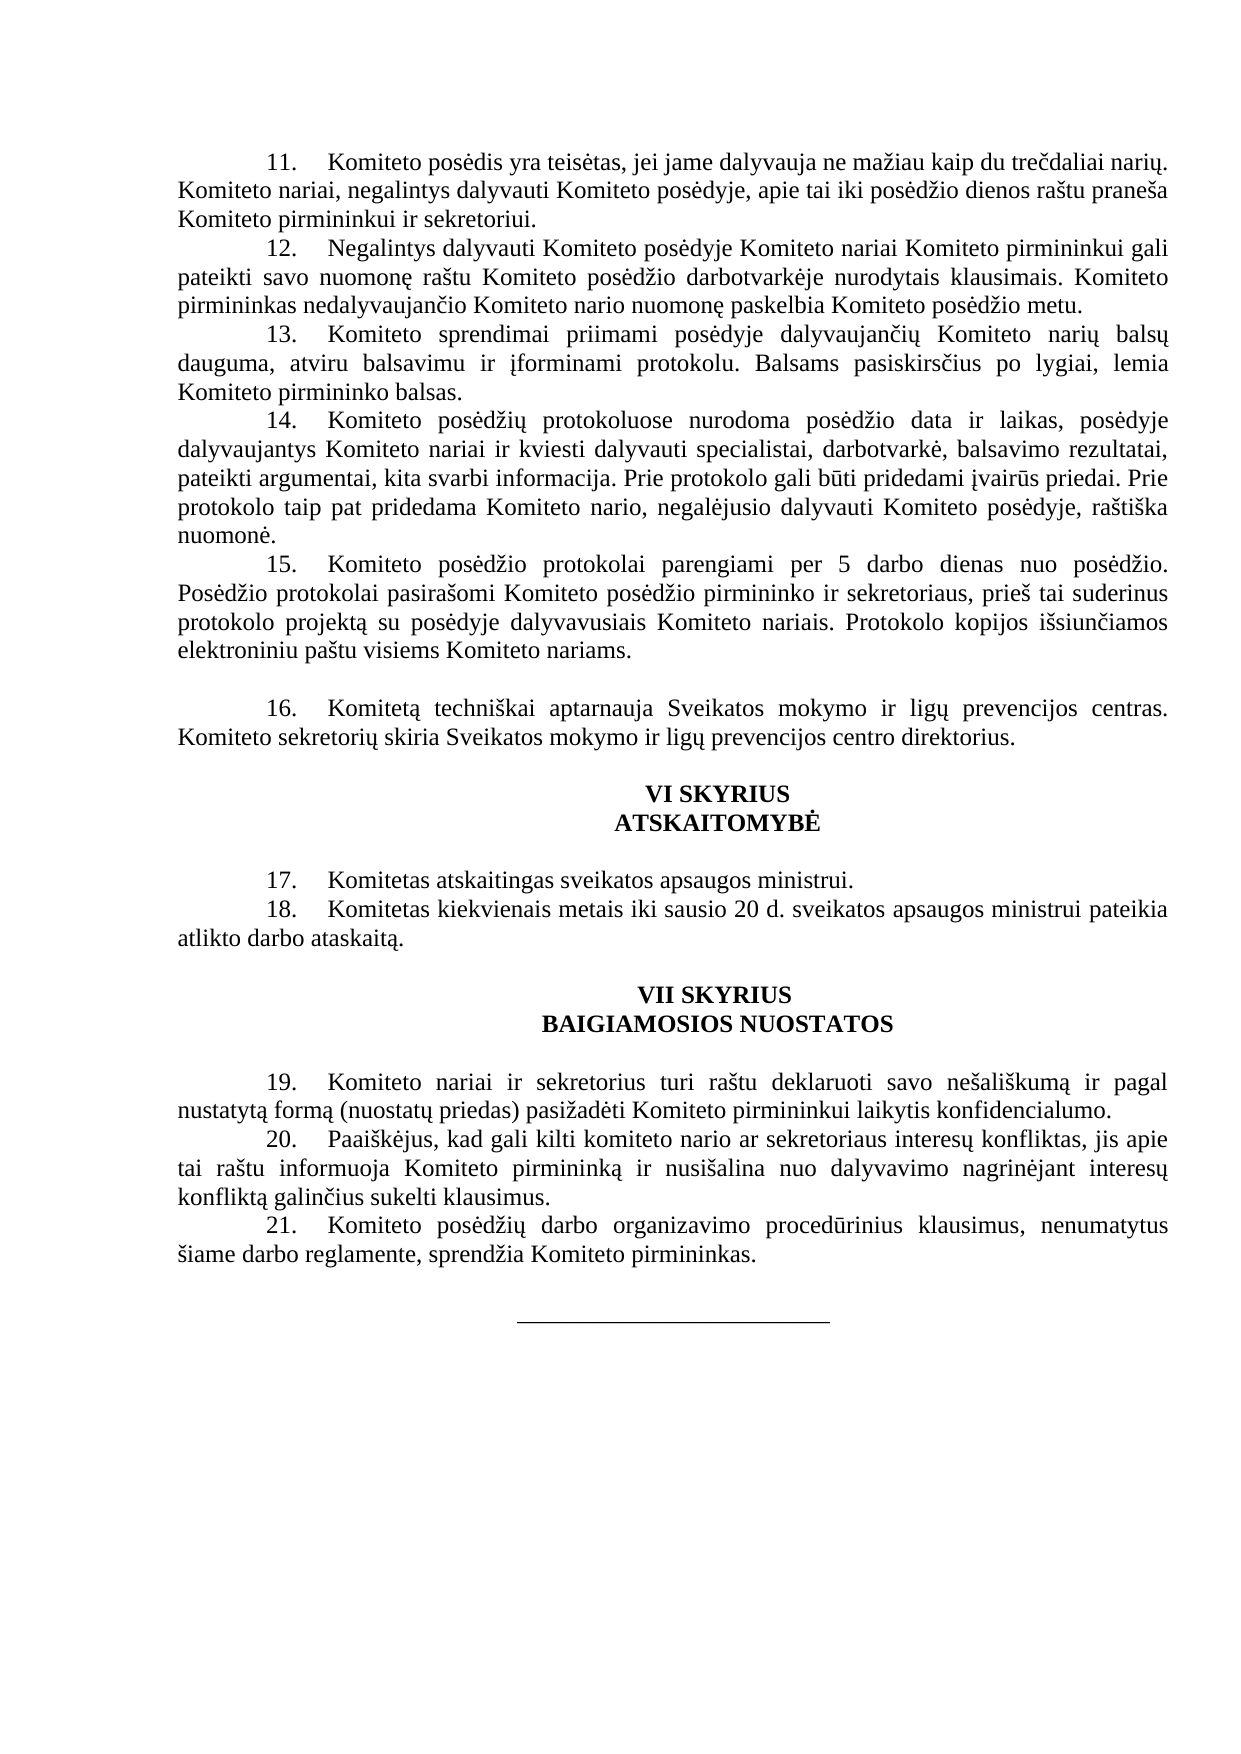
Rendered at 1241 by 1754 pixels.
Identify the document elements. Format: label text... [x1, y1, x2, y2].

text 12. Negalintys dalyvauti Komiteto posėdyje Komiteto nariai Komiteto pirmininkui gali pateikti savo nuomonę raštu Komiteto posėdžio darbotvarkėje nurodytais klausimais. Komiteto pirmininkas nedalyvaujančio Komiteto nario nuomonę paskelbia Komiteto posėdžio metu. [177, 233, 1169, 319]
text 16. Komitetą techniškai aptarnauja Sveikatos mokymo ir ligų prevencijos centras. Komiteto sekretorių skiria Sveikatos mokymo ir ligų prevencijos centro direktorius. [177, 693, 1169, 751]
text 19. Komiteto nariai ir sekretorius turi raštu deklaruoti savo nešališkumą ir pagal nustatytą formą (nuostatų priedas) pasižadėti Komiteto pirmininkui laikytis konfidencialumo. [177, 1067, 1169, 1124]
text VII SKYRIUS [177, 981, 1169, 1009]
text 21. Komiteto posėdžių darbo organizavimo procedūrinius klausimus, nenumatytus šiame darbo reglamente, sprendžia Komiteto pirmininkas. [177, 1211, 1169, 1268]
text 20. Paaiškėjus, kad gali kilti komiteto nario ar sekretoriaus interesų konfliktas, jis apie tai raštu informuoja Komiteto pirmininką ir nusišalina nuo dalyvavimo nagrinėjant interesų konfliktą galinčius sukelti klausimus. [177, 1124, 1169, 1211]
text 17. Komitetas atskaitingas sveikatos apsaugos ministrui. [177, 866, 1169, 894]
text 14. Komiteto posėdžių protokoluose nurodoma posėdžio data ir laikas, posėdyje dalyvaujantys Komiteto nariai ir kviesti dalyvauti specialistai, darbotvarkė, balsavimo rezultatai, pateikti argumentai, kita svarbi informacija. Prie protokolo gali būti pridedami įvairūs priedai. Prie protokolo taip pat pridedama Komiteto nario, negalėjusio dalyvauti Komiteto posėdyje, raštiška nuomonė. [177, 406, 1169, 549]
text 11. Komiteto posėdis yra teisėtas, jei jame dalyvauja ne mažiau kaip du trečdaliai narių. Komiteto nariai, negalintys dalyvauti Komiteto posėdyje, apie tai iki posėdžio dienos raštu praneša Komiteto pirmininkui ir sekretoriui. [177, 147, 1169, 233]
text 13. Komiteto sprendimai priimami posėdyje dalyvaujančių Komiteto narių balsų dauguma, atviru balsavimu ir įforminami protokolu. Balsams pasiskirsčius po lygiai, lemia Komiteto pirmininko balsas. [177, 319, 1169, 406]
text BAIGIAMOSIOS NUOSTATOS [177, 1009, 1169, 1038]
text _________________________ [177, 1297, 1169, 1326]
text ATSKAITOMYBĖ [177, 808, 1169, 837]
text 15. Komiteto posėdžio protokolai parengiami per 5 darbo dienas nuo posėdžio. Posėdžio protokolai pasirašomi Komiteto posėdžio pirmininko ir sekretoriaus, prieš tai suderinus protokolo projektą su posėdyje dalyvavusiais Komiteto nariais. Protokolo kopijos išsiunčiamos elektroniniu paštu visiems Komiteto nariams. [177, 549, 1169, 664]
text VI SKYRIUS [177, 779, 1169, 808]
text 18. Komitetas kiekvienais metais iki sausio 20 d. sveikatos apsaugos ministrui pateikia atlikto darbo ataskaitą. [177, 894, 1169, 952]
